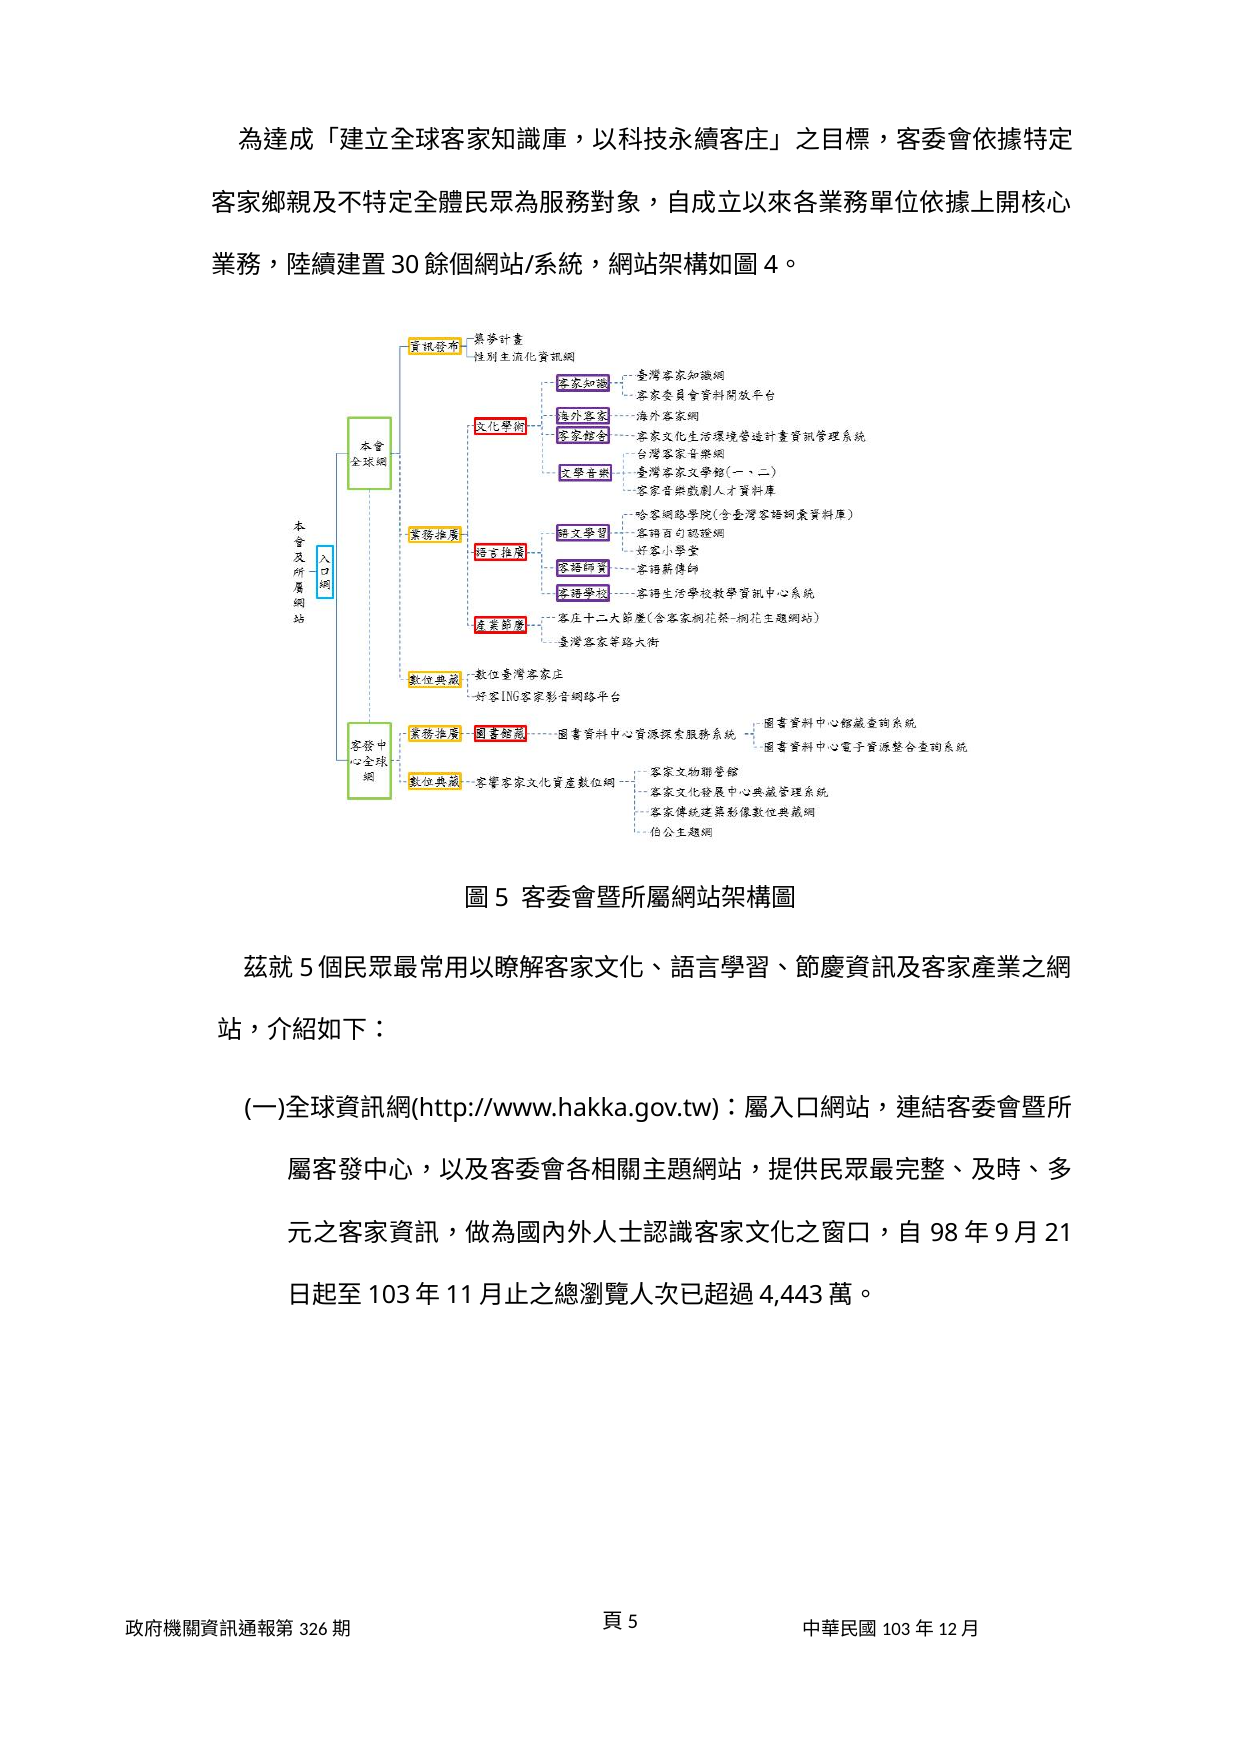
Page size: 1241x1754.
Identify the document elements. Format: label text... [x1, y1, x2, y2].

text (一)全球資訊網(http://www.hakka.gov.tw)：屬入口網站，連結客委會暨所屬客發中心，以及客委會各相關主題網站，提供民眾最完整、及時、多元之客家資訊，做為國內外人士認識客家文化之窗口，自98年9月21日起至103年11月止之總瀏覽人次已超過4,443萬。 [237, 1064, 1073, 1314]
text 為達成「建立全球客家知識庫，以科技永續客庄」之目標，客委會依據特定客家鄉親及不特定全體民眾為服務對象，自成立以來各業務單位依據上開核心業務，陸續建置30餘個網站/系統，網站架構如圖4。 [211, 96, 1073, 284]
text 圖5 客委會暨所屬網站架構圖 [187, 854, 1073, 916]
text 茲就5個民眾最常用以瞭解客家文化、語言學習、節慶資訊及客家產業之網站，介紹如下： [217, 924, 1073, 1049]
